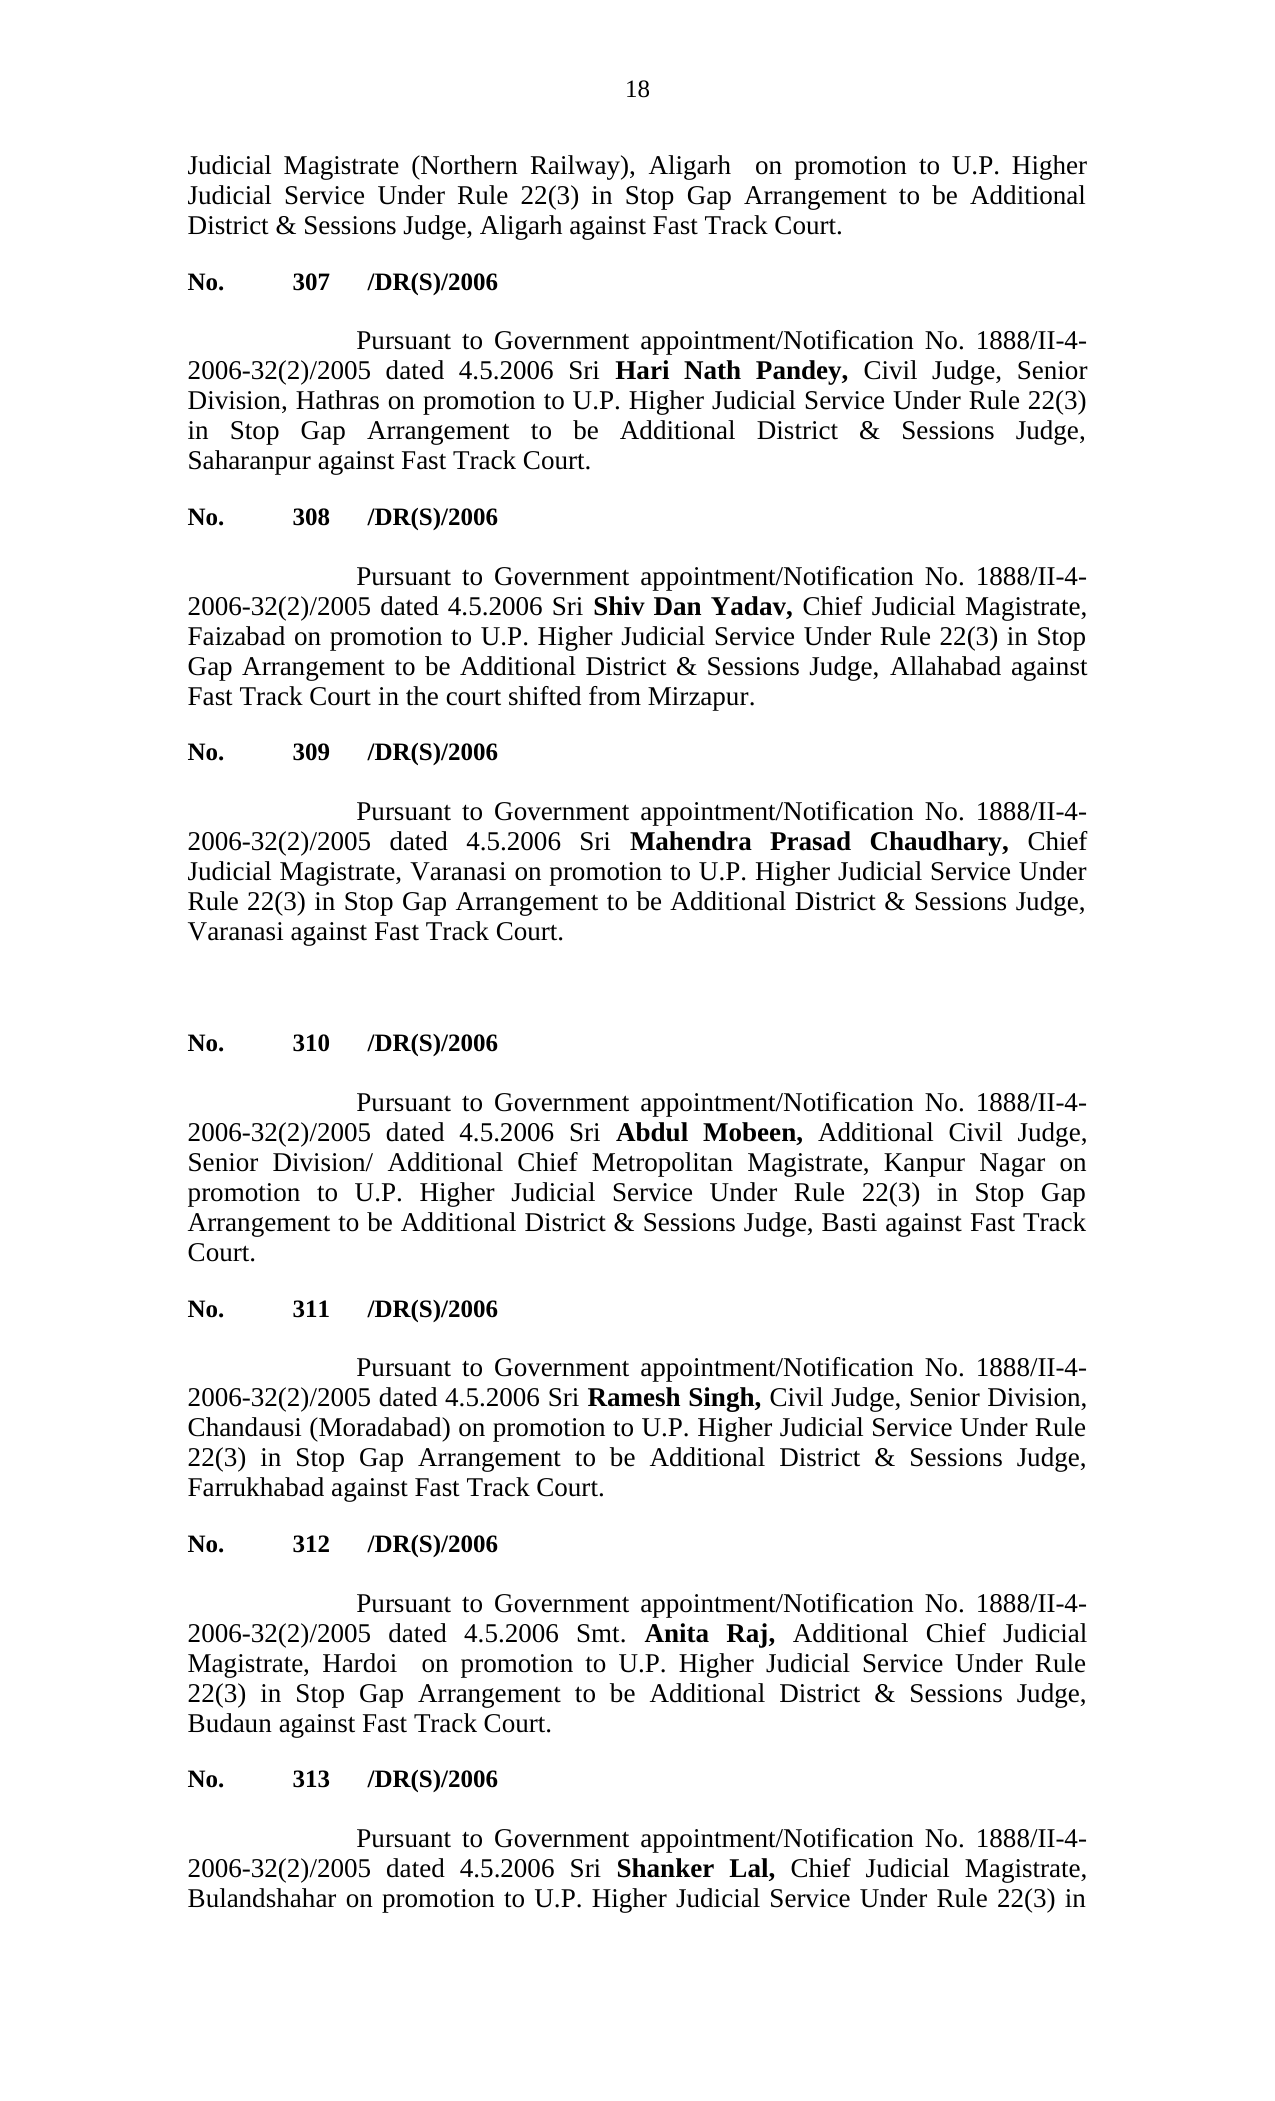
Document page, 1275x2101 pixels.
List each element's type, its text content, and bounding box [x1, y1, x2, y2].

table_header /DR(S)/2006 [356, 1766, 509, 1793]
table_header [244, 268, 356, 295]
text Pursuant to Government appointment/Notification No. 1888/II-4-2006-32(2)/2005 dated 4.5.2006 Sri Abdul Mobeen, Additional Civil Judge, Senior Division/ Additional Chief Metropolitan Magistrate, Kanpur Nagar on promotion to U.P. Higher Judicial Service Under Rule 22(3) in Stop Gap Arrangement to be Additional District & Sessions Judge, Basti against Fast Track Court. [187, 1087, 1087, 1267]
table_header /DR(S)/2006 [356, 268, 509, 295]
text Judicial Magistrate (Northern Railway), Aligarh on promotion to U.P. Higher Judicial Service Under Rule 22(3) in Stop Gap Arrangement to be Additional District & Sessions Judge, Aligarh against Fast Track Court. [187, 150, 1087, 240]
table_header /DR(S)/2006 [356, 503, 509, 531]
table_header /DR(S)/2006 [356, 1295, 509, 1322]
text Pursuant to Government appointment/Notification No. 1888/II-4-2006-32(2)/2005 dated 4.5.2006 Sri Mahendra Prasad Chaudhary, Chief Judicial Magistrate, Varanasi on promotion to U.P. Higher Judicial Service Under Rule 22(3) in Stop Gap Arrangement to be Additional District & Sessions Judge, Varanasi against Fast Track Court. [187, 796, 1087, 946]
text Pursuant to Government appointment/Notification No. 1888/II-4-2006-32(2)/2005 dated 4.5.2006 Sri Shanker Lal, Chief Judicial Magistrate, Bulandshahar on promotion to U.P. Higher Judicial Service Under Rule 22(3) in [187, 1823, 1087, 1913]
table_header [244, 1766, 356, 1793]
table_header [244, 739, 356, 766]
table_header No. [176, 739, 244, 766]
table_header /DR(S)/2006 [356, 1029, 509, 1057]
table_header [244, 1029, 356, 1057]
text Pursuant to Government appointment/Notification No. 1888/II-4-2006-32(2)/2005 dated 4.5.2006 Sri Shiv Dan Yadav, Chief Judicial Magistrate, Faizabad on promotion to U.P. Higher Judicial Service Under Rule 22(3) in Stop Gap Arrangement to be Additional District & Sessions Judge, Allahabad against Fast Track Court in the court shifted from Mirzapur. [187, 561, 1087, 711]
table_header No. [176, 1029, 244, 1057]
table_header /DR(S)/2006 [356, 739, 509, 766]
text Pursuant to Government appointment/Notification No. 1888/II-4-2006-32(2)/2005 dated 4.5.2006 Sri Ramesh Singh, Civil Judge, Senior Division, Chandausi (Moradabad) on promotion to U.P. Higher Judicial Service Under Rule 22(3) in Stop Gap Arrangement to be Additional District & Sessions Judge, Farrukhabad against Fast Track Court. [187, 1352, 1087, 1502]
table_header No. [176, 268, 244, 295]
table_header [244, 1295, 356, 1322]
table_header No. [176, 1766, 244, 1793]
text Pursuant to Government appointment/Notification No. 1888/II-4-2006-32(2)/2005 dated 4.5.2006 Smt. Anita Raj, Additional Chief Judicial Magistrate, Hardoi on promotion to U.P. Higher Judicial Service Under Rule 22(3) in Stop Gap Arrangement to be Additional District & Sessions Judge, Budaun against Fast Track Court. [187, 1588, 1087, 1738]
table_header No. [176, 503, 244, 531]
table_header No. [176, 1530, 244, 1558]
table_header /DR(S)/2006 [356, 1530, 509, 1558]
table_header [244, 503, 356, 531]
table_header [244, 1530, 356, 1558]
text Pursuant to Government appointment/Notification No. 1888/II-4-2006-32(2)/2005 dated 4.5.2006 Sri Hari Nath Pandey, Civil Judge, Senior Division, Hathras on promotion to U.P. Higher Judicial Service Under Rule 22(3) in Stop Gap Arrangement to be Additional District & Sessions Judge, Saharanpur against Fast Track Court. [187, 325, 1087, 475]
table_header No. [176, 1295, 244, 1322]
